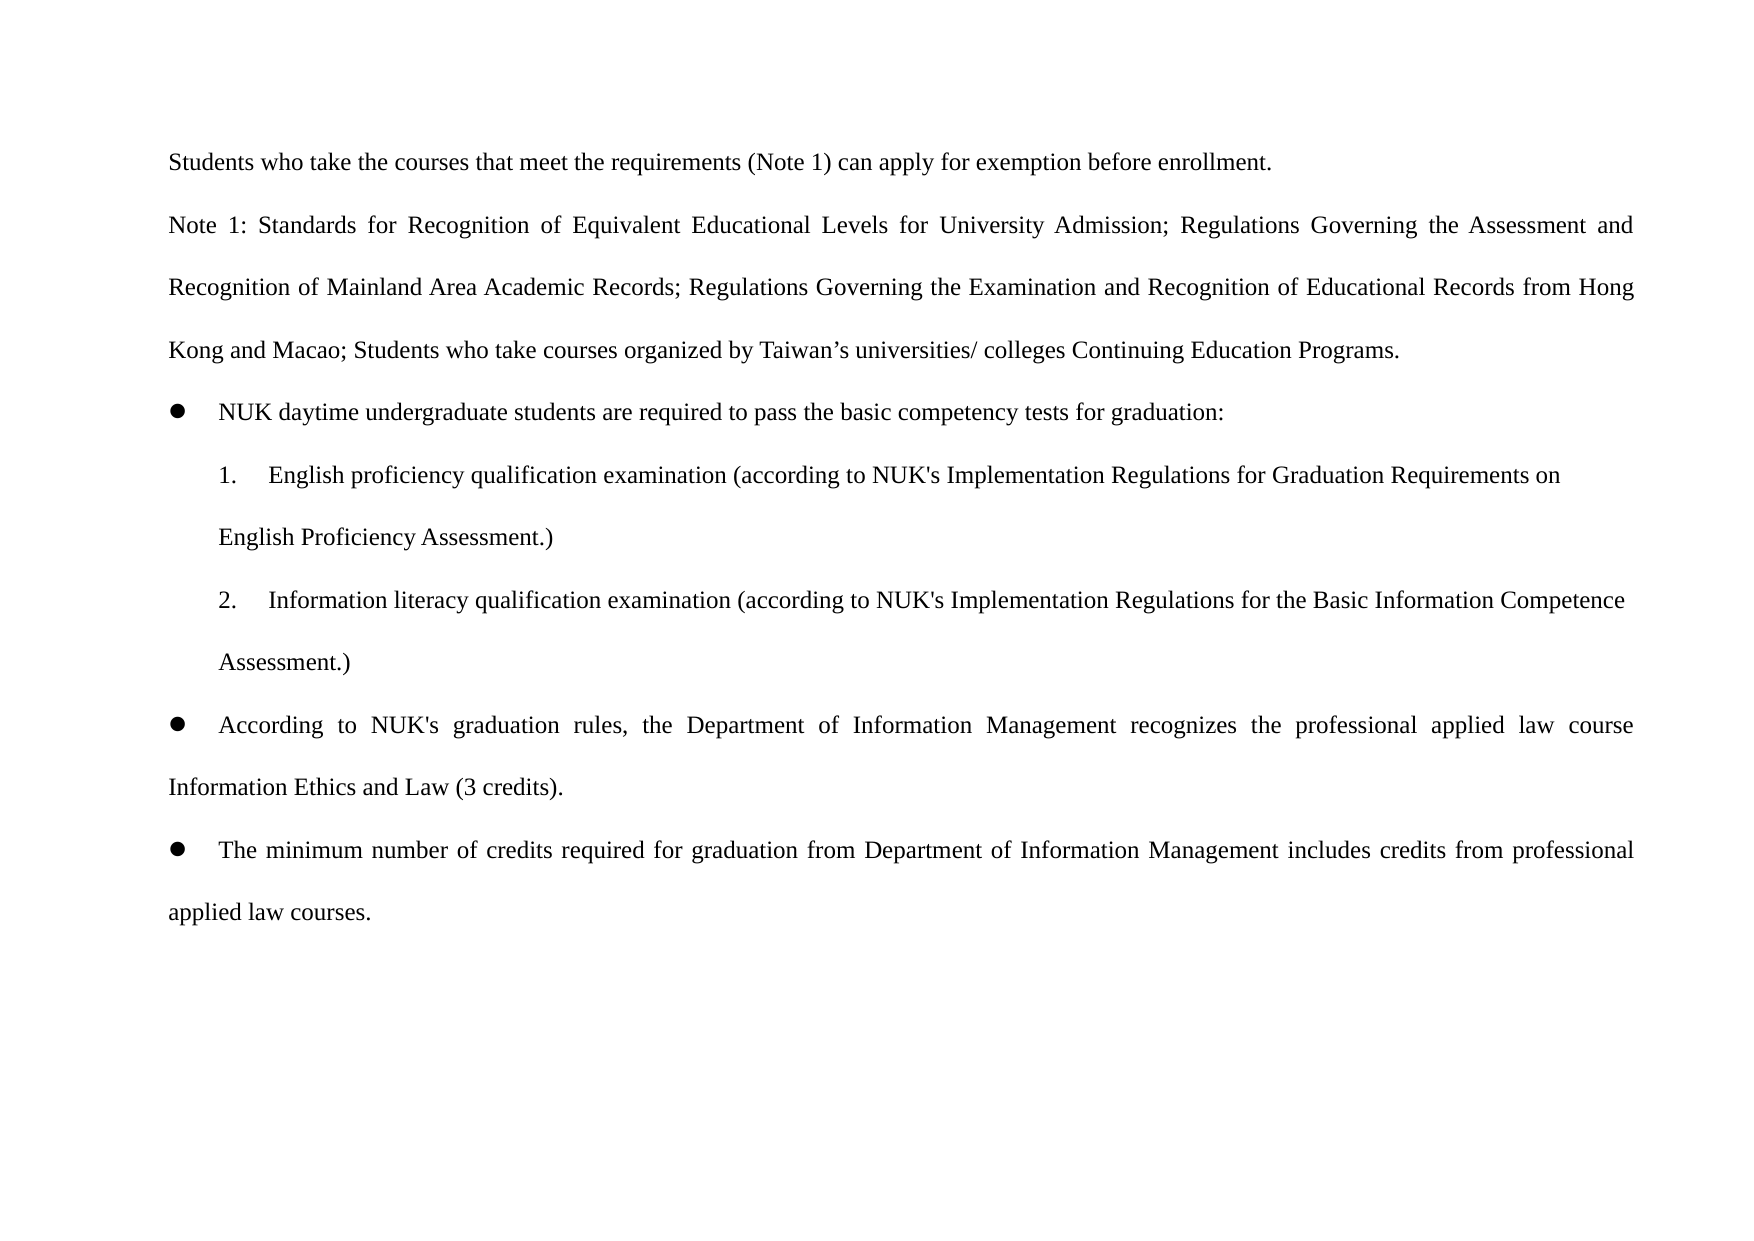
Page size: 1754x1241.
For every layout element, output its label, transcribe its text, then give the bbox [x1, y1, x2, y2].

list The minimum number of credits required for graduation from Department of Information Management includes credits from professional applied law courses. [168, 808, 1636, 933]
text Students who take the courses that meet the requirements (Note 1) can apply for exemption before enrollment. [168, 120, 1636, 183]
text Note 1: Standards for Recognition of Equivalent Educational Levels for University Admission; Regulations Governing the Assessment and Recognition of Mainland Area Academic Records; Regulations Governing the Examination and Recognition of Educational Records from Hong Kong and Macao; Students who take courses organized by Taiwan’s universities/ colleges Continuing Education Programs. [168, 183, 1636, 370]
list According to NUK's graduation rules, the Department of Information Management recognizes the professional applied law course Information Ethics and Law (3 credits). [168, 683, 1636, 808]
list NUK daytime undergraduate students are required to pass the basic competency tests for graduation: [168, 370, 1636, 433]
list Information literacy qualification examination (according to NUK's Implementation Regulations for the Basic Information Competence Assessment.) [218, 558, 1636, 683]
list English proficiency qualification examination (according to NUK's Implementation Regulations for Graduation Requirements on English Proficiency Assessment.) [218, 433, 1636, 558]
